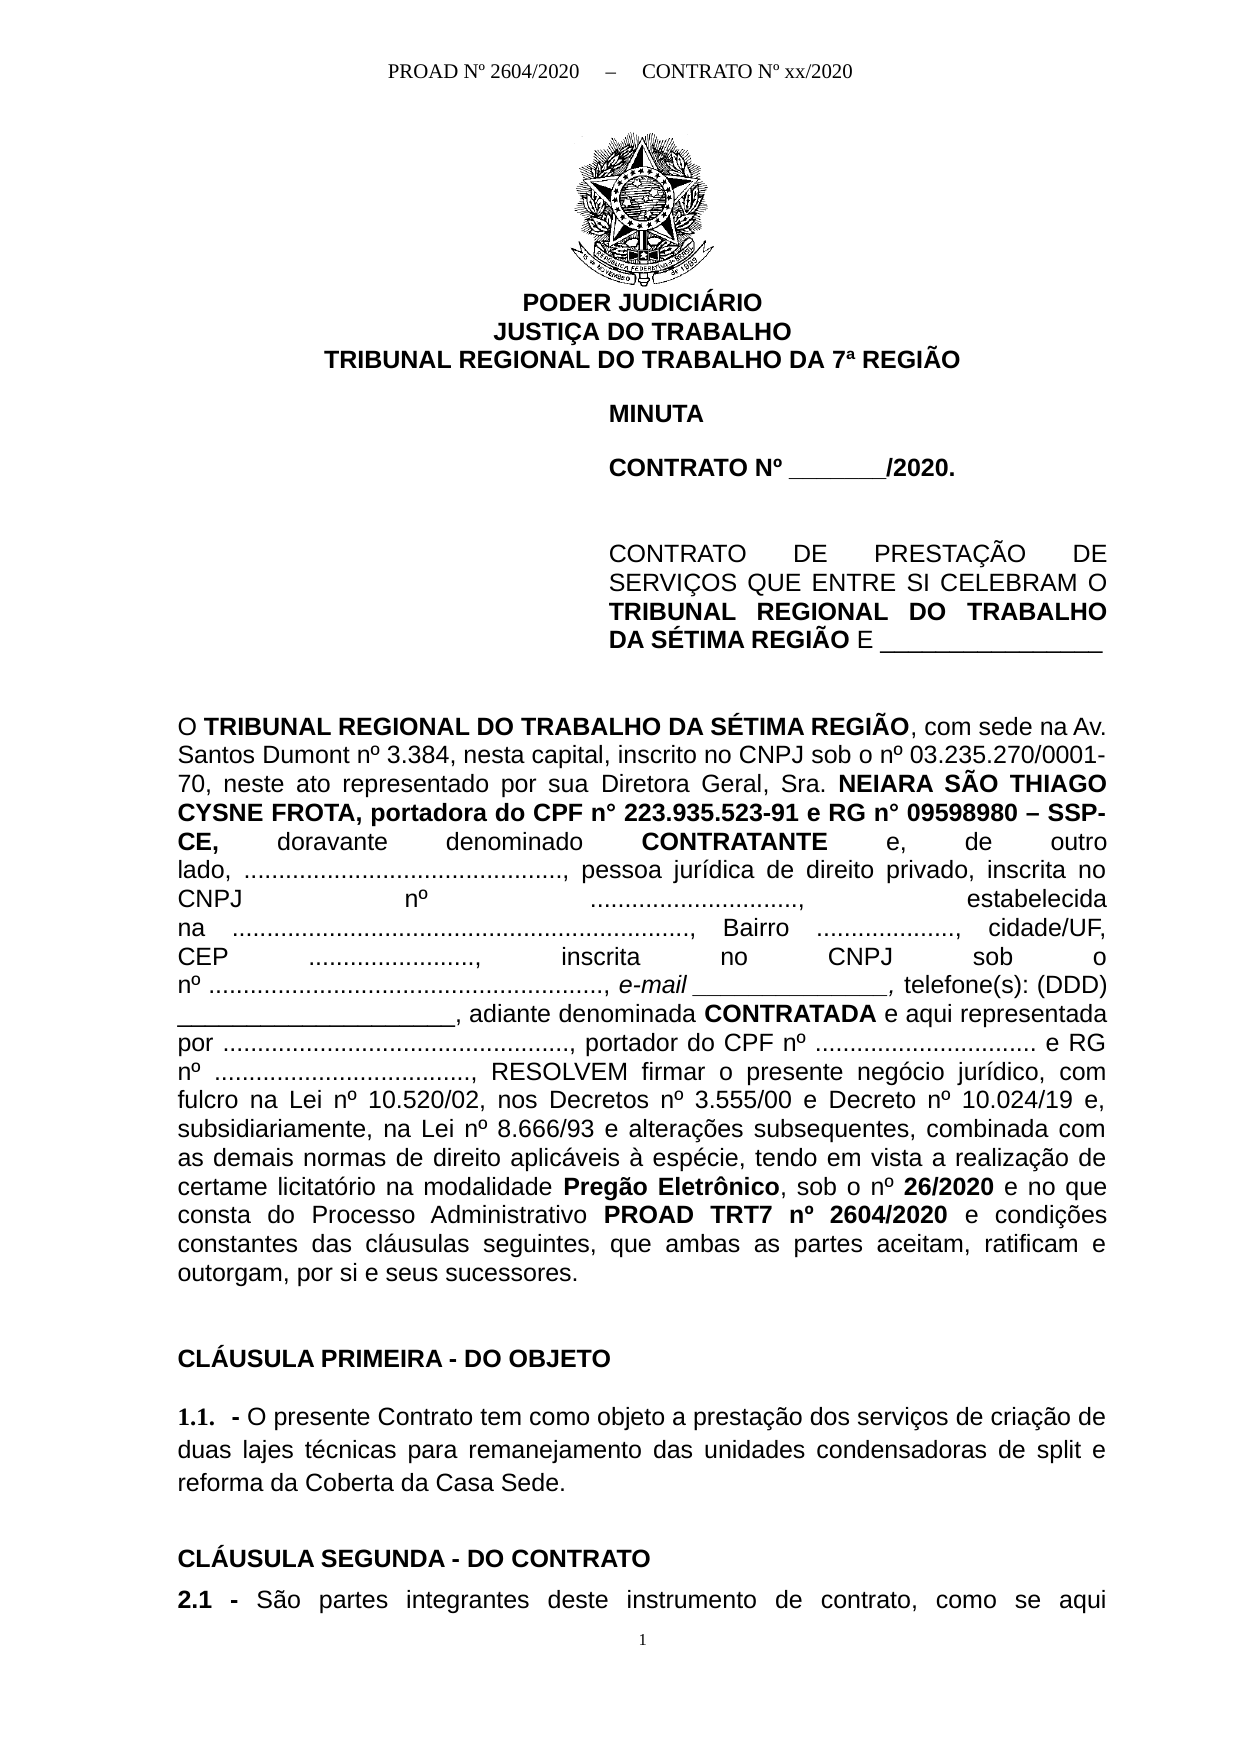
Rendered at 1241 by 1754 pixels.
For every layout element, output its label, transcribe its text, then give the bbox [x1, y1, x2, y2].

text 2.1 - São partes integrantes deste instrumento de contrato, como se aqui [177, 1585, 1107, 1614]
text PODER JUDICIÁRIO [177, 288, 1107, 316]
text TRIBUNAL REGIONAL DO TRABALHO DA 7ª REGIÃO [177, 345, 1107, 374]
text O TRIBUNAL REGIONAL DO TRABALHO DA SÉTIMA REGIÃO, com sede na Av. Santos Dumont nº 3.384, nesta capital, inscrito no CNPJ sob o nº 03.235.270/0001-70, neste ato representado por sua Diretora Geral, Sra. NEIARA SÃO THIAGO CYSNE FROTA, portadora do CPF n° 223.935.523-91 e RG n° 09598980 – SSP-CE, doravante denominado CONTRATANTE e, de outro lado, .............................................., pessoa jurídica de direito privado, inscrita no CNPJ nº .............................., estabelecida na .................................................................., Bairro ...................., cidade/UF, CEP ........................, inscrita no CNPJ sob o nº ........................................................., e-mail ______________, telefone(s): (DDD) ____________________, adiante denominada CONTRATADA e aqui representada por .................................................., portador do CPF nº ................................ e RG nº ....................................., RESOLVEM firmar o presente negócio jurídico, com fulcro na Lei nº 10.520/02, nos Decretos nº 3.555/00 e Decreto nº 10.024/19 e, subsidiariamente, na Lei nº 8.666/93 e alterações subsequentes, combinada com as demais normas de direito aplicáveis à espécie, tendo em vista a realização de certame licitatório na modalidade Pregão Eletrônico, sob o nº 26/2020 e no que consta do Processo Administrativo PROAD TRT7 nº 2604/2020 e condições constantes das cláusulas seguintes, que ambas as partes aceitam, ratificam e outorgam, por si e seus sucessores. [177, 711, 1107, 1286]
text MINUTA [608, 399, 1107, 428]
text CLÁUSULA SEGUNDA - DO CONTRATO [177, 1544, 1107, 1572]
text CLÁUSULA PRIMEIRA - DO OBJETO [177, 1344, 1107, 1373]
text CONTRATO Nº _______/2020. [608, 453, 1107, 481]
text JUSTIÇA DO TRABALHO [177, 316, 1107, 345]
list - O presente Contrato tem como objeto a prestação dos serviços de criação de duas lajes técnicas para remanejamento das unidades condensadoras de split e reforma da Coberta da Casa Sede. [177, 1401, 1107, 1496]
text CONTRATO DE PRESTAÇÃO DE SERVIÇOS QUE ENTRE SI CELEBRAM O TRIBUNAL REGIONAL DO TRABALHO DA SÉTIMA REGIÃO E ________________ [608, 539, 1107, 654]
